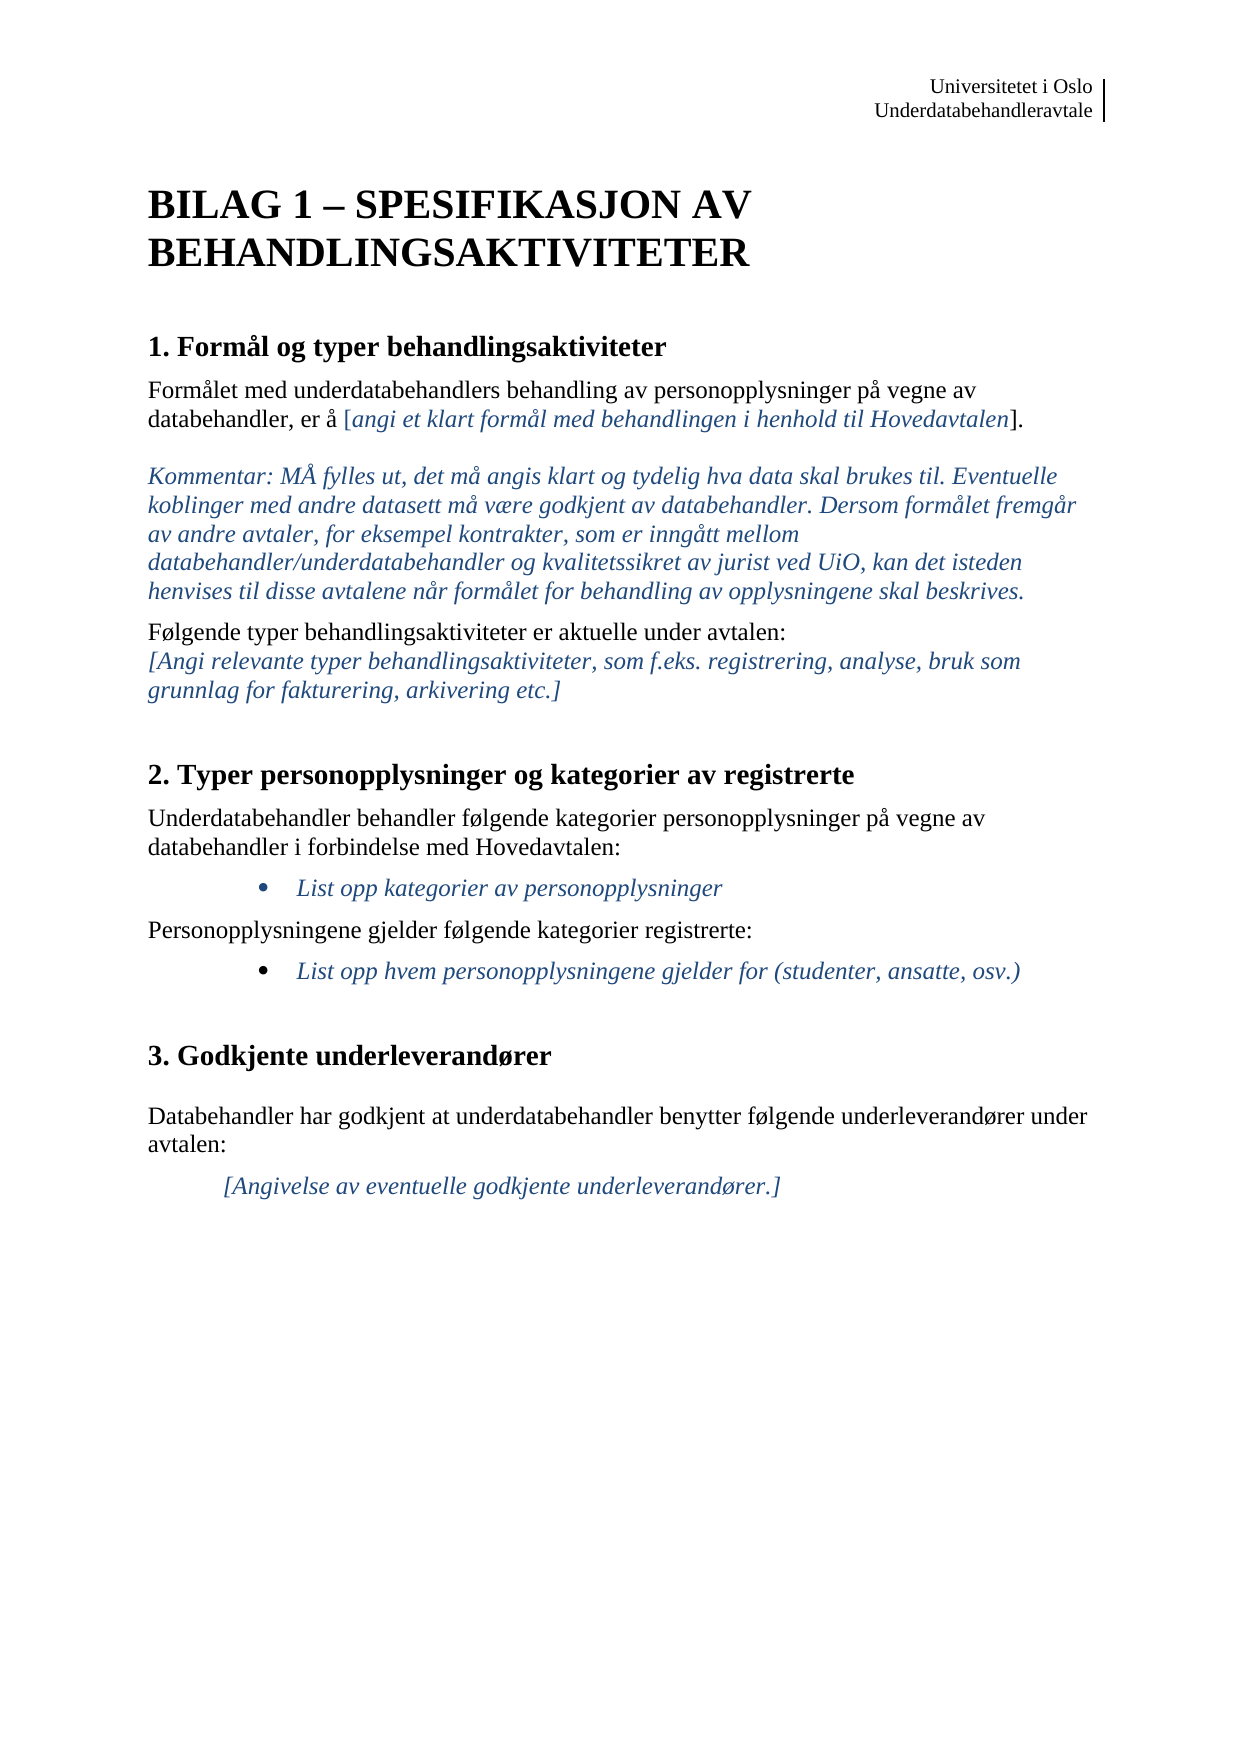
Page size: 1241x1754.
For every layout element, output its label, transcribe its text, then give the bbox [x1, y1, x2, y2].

list List opp kategorier av personopplysninger [259, 873, 1093, 902]
list [Angivelse av eventuelle godkjente underleverandører.] [223, 1171, 1093, 1199]
list List opp hvem personopplysningene gjelder for (studenter, ansatte, osv.) [259, 956, 1093, 985]
text BILAG 1 – SPESIFIKASJON AV BEHANDLINGSAKTIVITETER [148, 179, 1093, 275]
text Underdatabehandler behandler følgende kategorier personopplysninger på vegne av databehandler i forbindelse med Hovedavtalen: [148, 803, 1093, 861]
text Personopplysningene gjelder følgende kategorier registrerte: [148, 915, 1093, 943]
text 2. Typer personopplysninger og kategorier av registrerte [148, 757, 1093, 791]
text 3. Godkjente underleverandører [148, 1038, 1093, 1072]
text Følgende typer behandlingsaktiviteter er aktuelle under avtalen: [148, 617, 1093, 646]
text Kommentar: MÅ fylles ut, det må angis klart og tydelig hva data skal brukes til. Eventuelle koblinger med andre datasett må være godkjent av databehandler. Dersom formålet fremgår av andre avtaler, for eksempel kontrakter, som er inngått mellom databehandler/underdatabehandler og kvalitetssikret av jurist ved UiO, kan det isteden henvises til disse avtalene når formålet for behandling av opplysningene skal beskrives. [148, 461, 1093, 605]
text 1. Formål og typer behandlingsaktiviteter [148, 329, 1093, 362]
text [Angi relevante typer behandlingsaktiviteter, som f.eks. registrering, analyse, bruk som grunnlag for fakturering, arkivering etc.] [148, 646, 1093, 704]
text Databehandler har godkjent at underdatabehandler benytter følgende underleverandører under avtalen: [148, 1101, 1093, 1158]
text Formålet med underdatabehandlers behandling av personopplysninger på vegne av databehandler, er å [angi et klart formål med behandlingen i henhold til Hovedavtalen]. [148, 375, 1093, 432]
